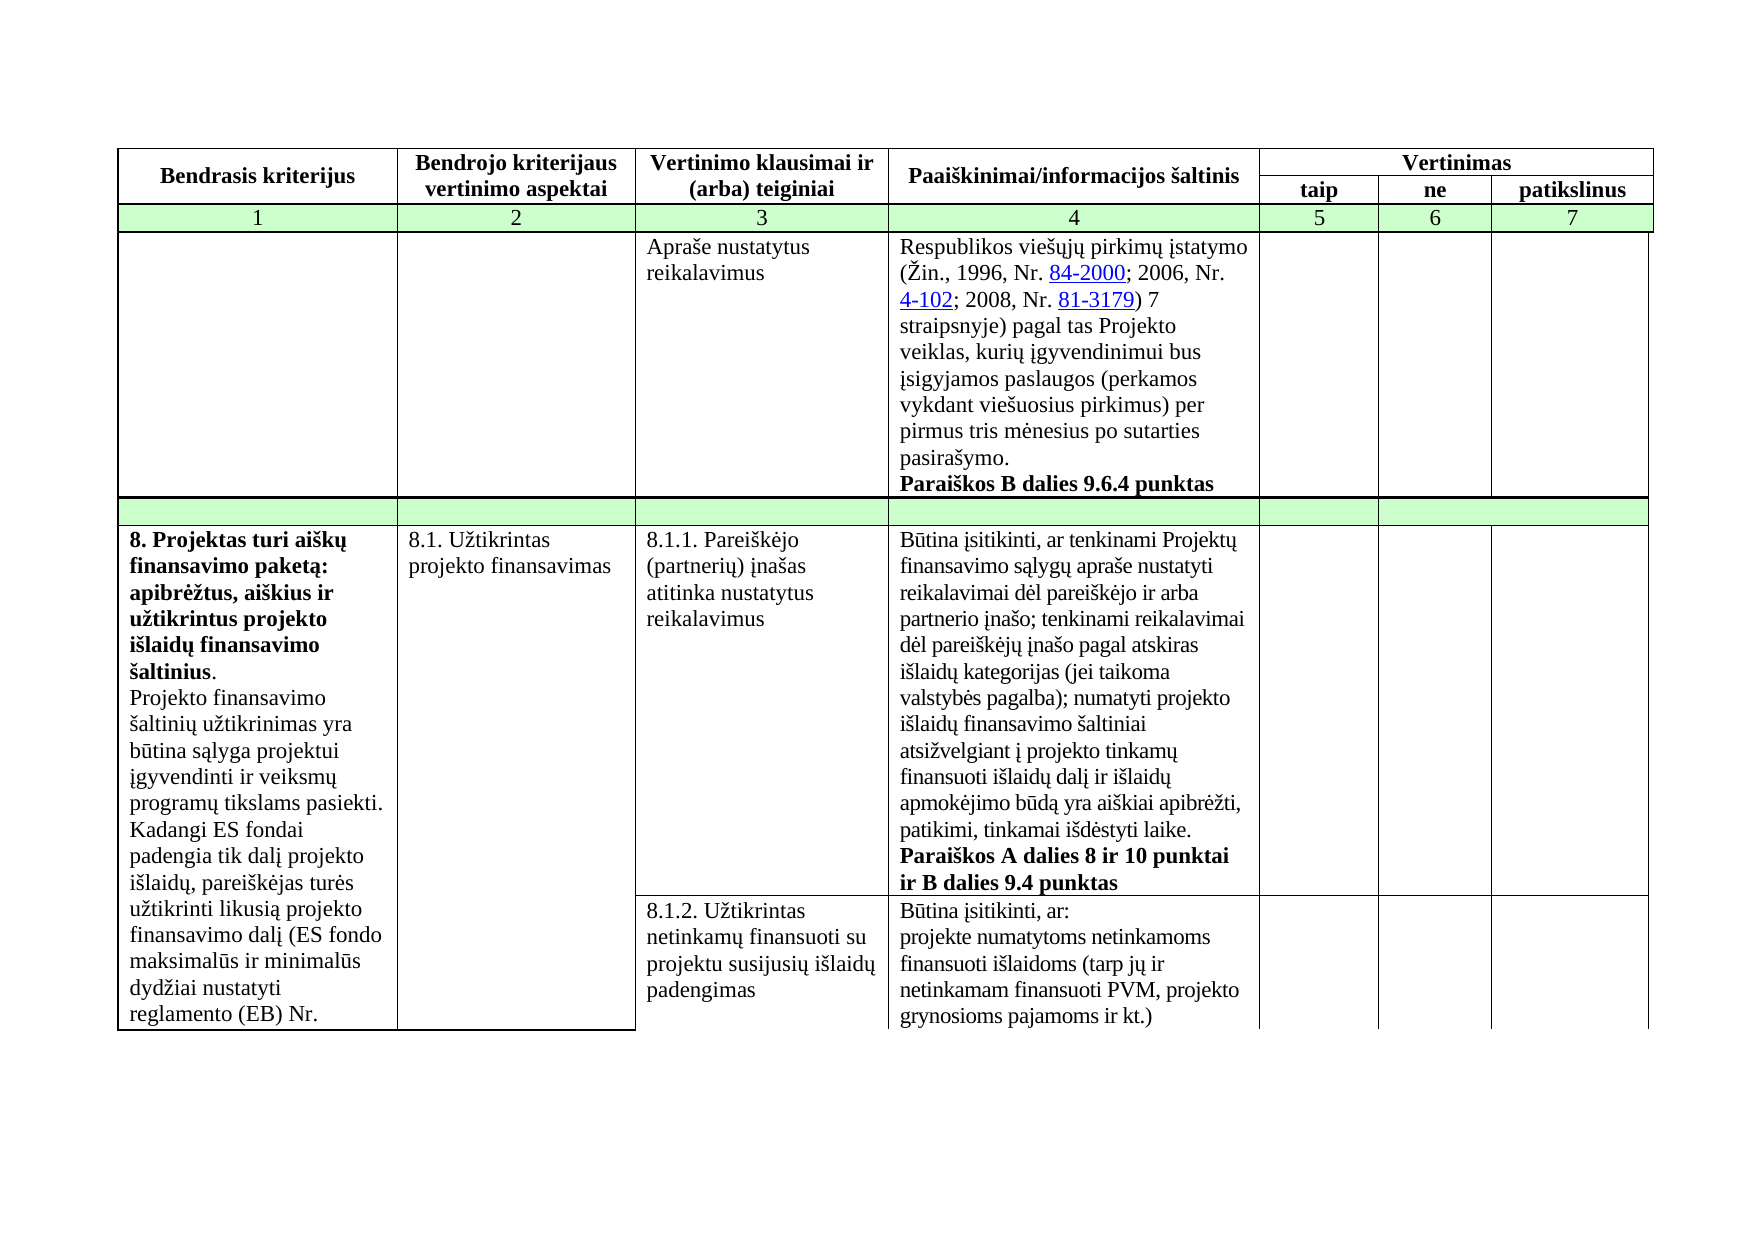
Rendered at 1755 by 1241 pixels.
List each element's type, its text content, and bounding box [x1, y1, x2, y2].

table_cell [1649, 525, 1653, 895]
table_cell Būtina įsitikinti, ar tenkinami Projektų finansavimo sąlygų apraše nustatyti reikalavimai dėl pareiškėjo ir arba partnerio įnašo; tenkinami reikalavimai dėl pareiškėjų įnašo pagal atskiras išlaidų kategorijas (jei taikoma valstybės pagalba); numatyti projekto išlaidų finansavimo šaltiniai atsižvelgiant į projekto tinkamų finansuoti išlaidų dalį ir išlaidų apmokėjimo būdą yra aiškiai apibrėžti, patikimi, tinkamai išdėstyti laike. Paraiškos A dalies 8 ir 10 punktai ir B dalies 9.4 punktas [889, 526, 1259, 895]
table_cell [398, 499, 635, 525]
table_header Paaiškinimai/informacijos šaltinis [889, 149, 1259, 202]
table_cell [1492, 896, 1648, 1029]
table_cell [398, 233, 635, 496]
table_cell 8.1.1. Pareiškėjo (partnerių) įnašas atitinka nustatytus reikalavimus [636, 526, 888, 895]
table_cell Respublikos viešųjų pirkimų įstatymo (Žin., 1996, Nr. 84-2000; 2006, Nr. 4-102; 2008, Nr. 81-3179) 7 straipsnyje) pagal tas Projekto veiklas, kurių įgyvendinimui bus įsigyjamos paslaugos (perkamos vykdant viešuosius pirkimus) per pirmus tris mėnesius po sutarties pasirašymo. Paraiškos B dalies 9.6.4 punktas [889, 233, 1259, 496]
table_cell [119, 499, 397, 525]
table_cell [636, 499, 888, 525]
table_cell 3 [636, 205, 888, 231]
table_cell taip [1260, 176, 1378, 202]
table_cell 8.1. Užtikrintas projekto finansavimas [398, 526, 635, 1029]
table_cell [1649, 233, 1653, 496]
table_cell patikslinus [1492, 176, 1653, 202]
table_header Bendrasis kriterijus [119, 149, 397, 202]
table_cell 7 [1492, 205, 1653, 231]
table_cell 6 [1379, 205, 1491, 231]
table_header Bendrojo kriterijaus vertinimo aspektai [398, 149, 635, 202]
table_cell Apraše nustatytus reikalavimus [636, 233, 888, 496]
table_cell [119, 233, 397, 496]
table_cell 8. Projektas turi aiškų finansavimo paketą: apibrėžtus, aiškius ir užtikrintus projekto išlaidų finansavimo šaltinius. Projekto finansavimo šaltinių užtikrinimas yra būtina sąlyga projektui įgyvendinti ir veiksmų programų tikslams pasiekti. Kadangi ES fondai padengia tik dalį projekto išlaidų, pareiškėjas turės užtikrinti likusią projekto finansavimo dalį (ES fondo maksimalūs ir minimalūs dydžiai nustatyti reglamento (EB) Nr. [119, 526, 397, 1029]
table_cell 1 [119, 205, 397, 231]
table_cell 8.1.2. Užtikrintas netinkamų finansuoti su projektu susijusių išlaidų padengimas [636, 896, 888, 1029]
table_cell [1260, 896, 1378, 1029]
table_cell [1649, 895, 1653, 1029]
table_cell ne [1379, 176, 1491, 202]
table_header Vertinimas [1260, 149, 1653, 175]
table_cell [1379, 896, 1491, 1029]
table_cell [1260, 233, 1378, 496]
table_cell [889, 499, 1259, 525]
table_cell 5 [1260, 205, 1378, 231]
table_cell 4 [889, 205, 1259, 231]
table_cell [1492, 526, 1648, 895]
table_cell [1492, 233, 1648, 496]
table_cell [1260, 499, 1378, 525]
table_cell [1379, 499, 1648, 525]
table_header Vertinimo klausimai ir (arba) teiginiai [636, 149, 888, 202]
table_cell [1649, 496, 1653, 525]
table_cell 2 [398, 205, 635, 231]
table_cell [1379, 526, 1491, 895]
table_cell [1260, 526, 1378, 895]
table_cell [1379, 233, 1491, 496]
table_cell Būtina įsitikinti, ar: projekte numatytoms netinkamoms finansuoti išlaidoms (tarp jų ir netinkamam finansuoti PVM, projekto grynosioms pajamoms ir kt.) [889, 896, 1259, 1029]
